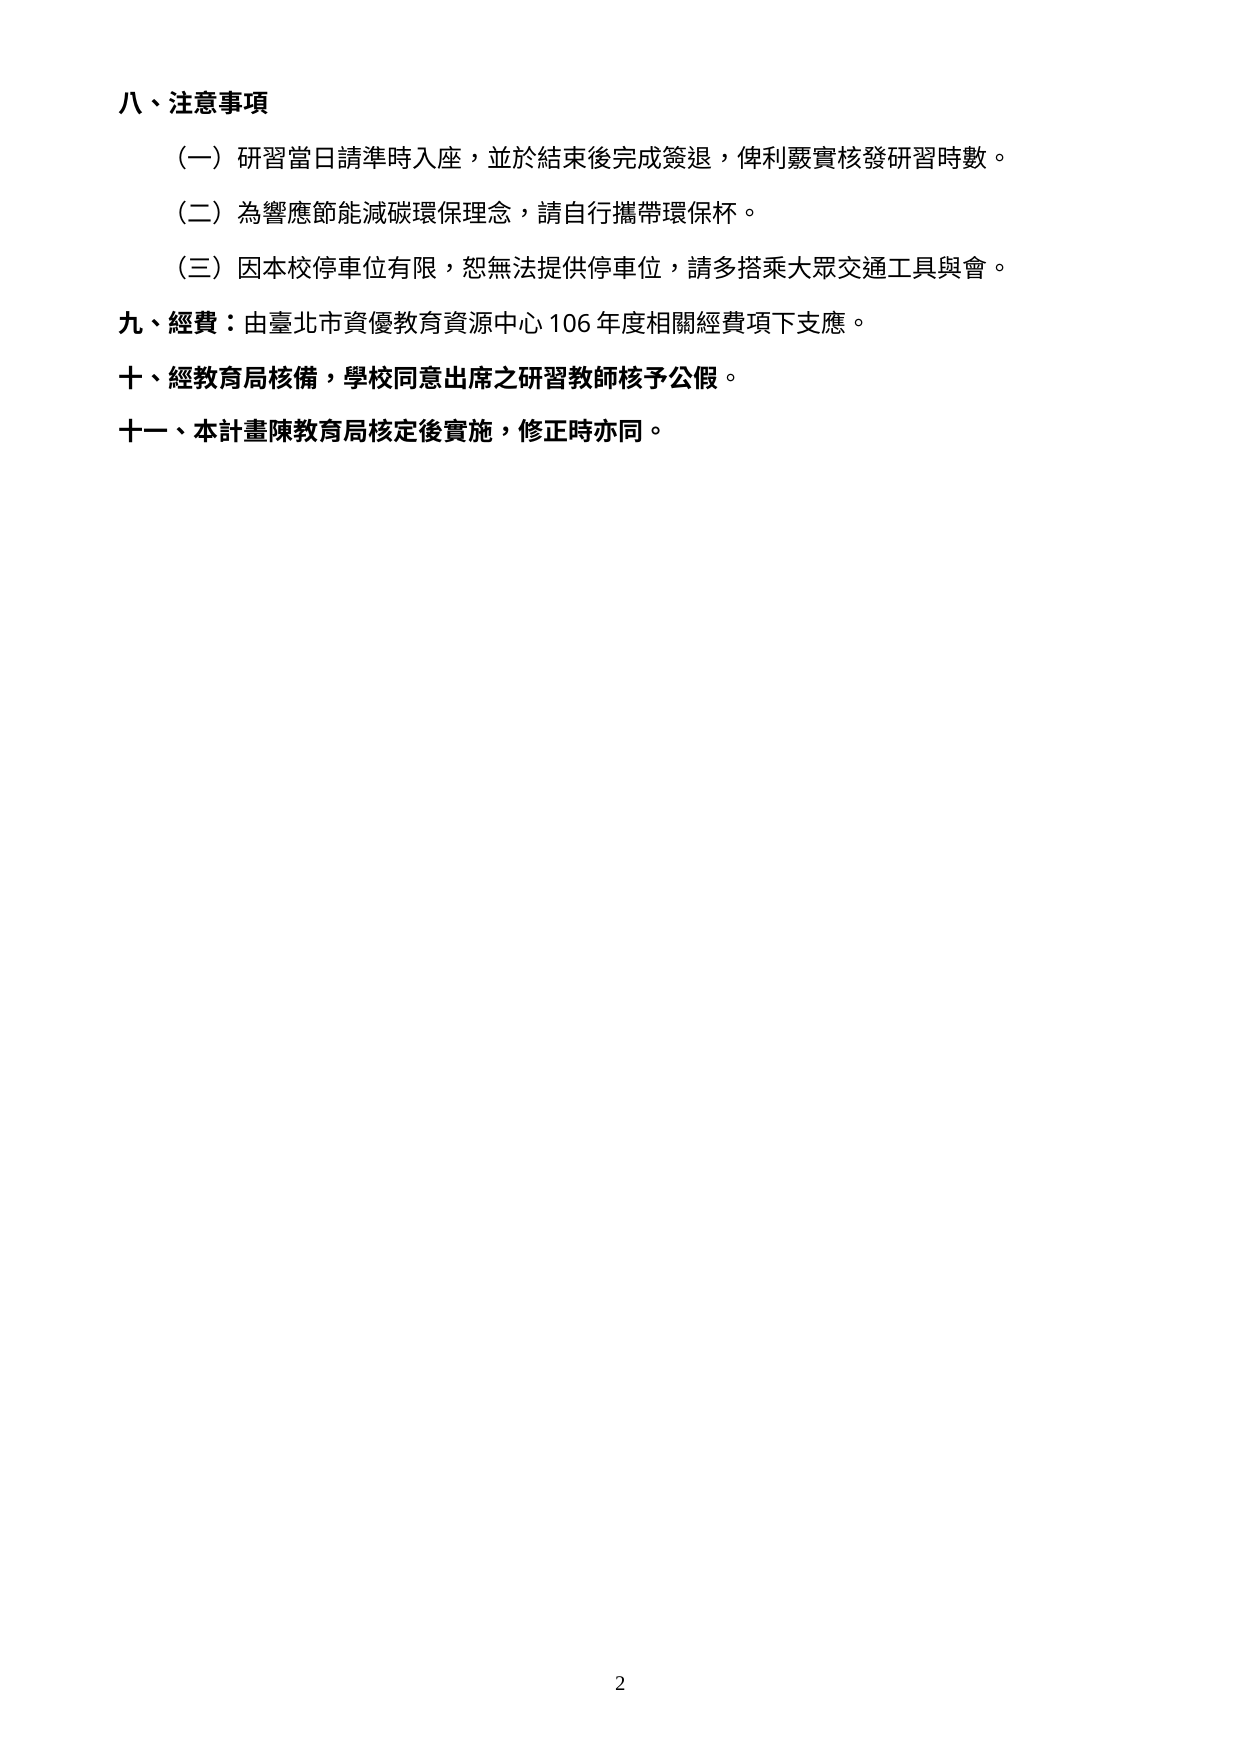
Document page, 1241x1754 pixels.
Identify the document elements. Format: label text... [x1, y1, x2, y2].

text 十、經教育局核備，學校同意出席之研習教師核予公假。 [118, 359, 1122, 395]
text （三）因本校停車位有限，恕無法提供停車位，請多搭乘大眾交通工具與會。 [162, 249, 1122, 285]
text 八、注意事項 [118, 84, 1122, 120]
text （二）為響應節能減碳環保理念，請自行攜帶環保杯。 [162, 194, 1122, 230]
text 九、經費：由臺北市資優教育資源中心106年度相關經費項下支應。 [118, 304, 1122, 340]
text （一）研習當日請準時入座，並於結束後完成簽退，俾利覈實核發研習時數。 [162, 139, 1122, 175]
text 十一、本計畫陳教育局核定後實施，修正時亦同。 [118, 412, 1122, 448]
